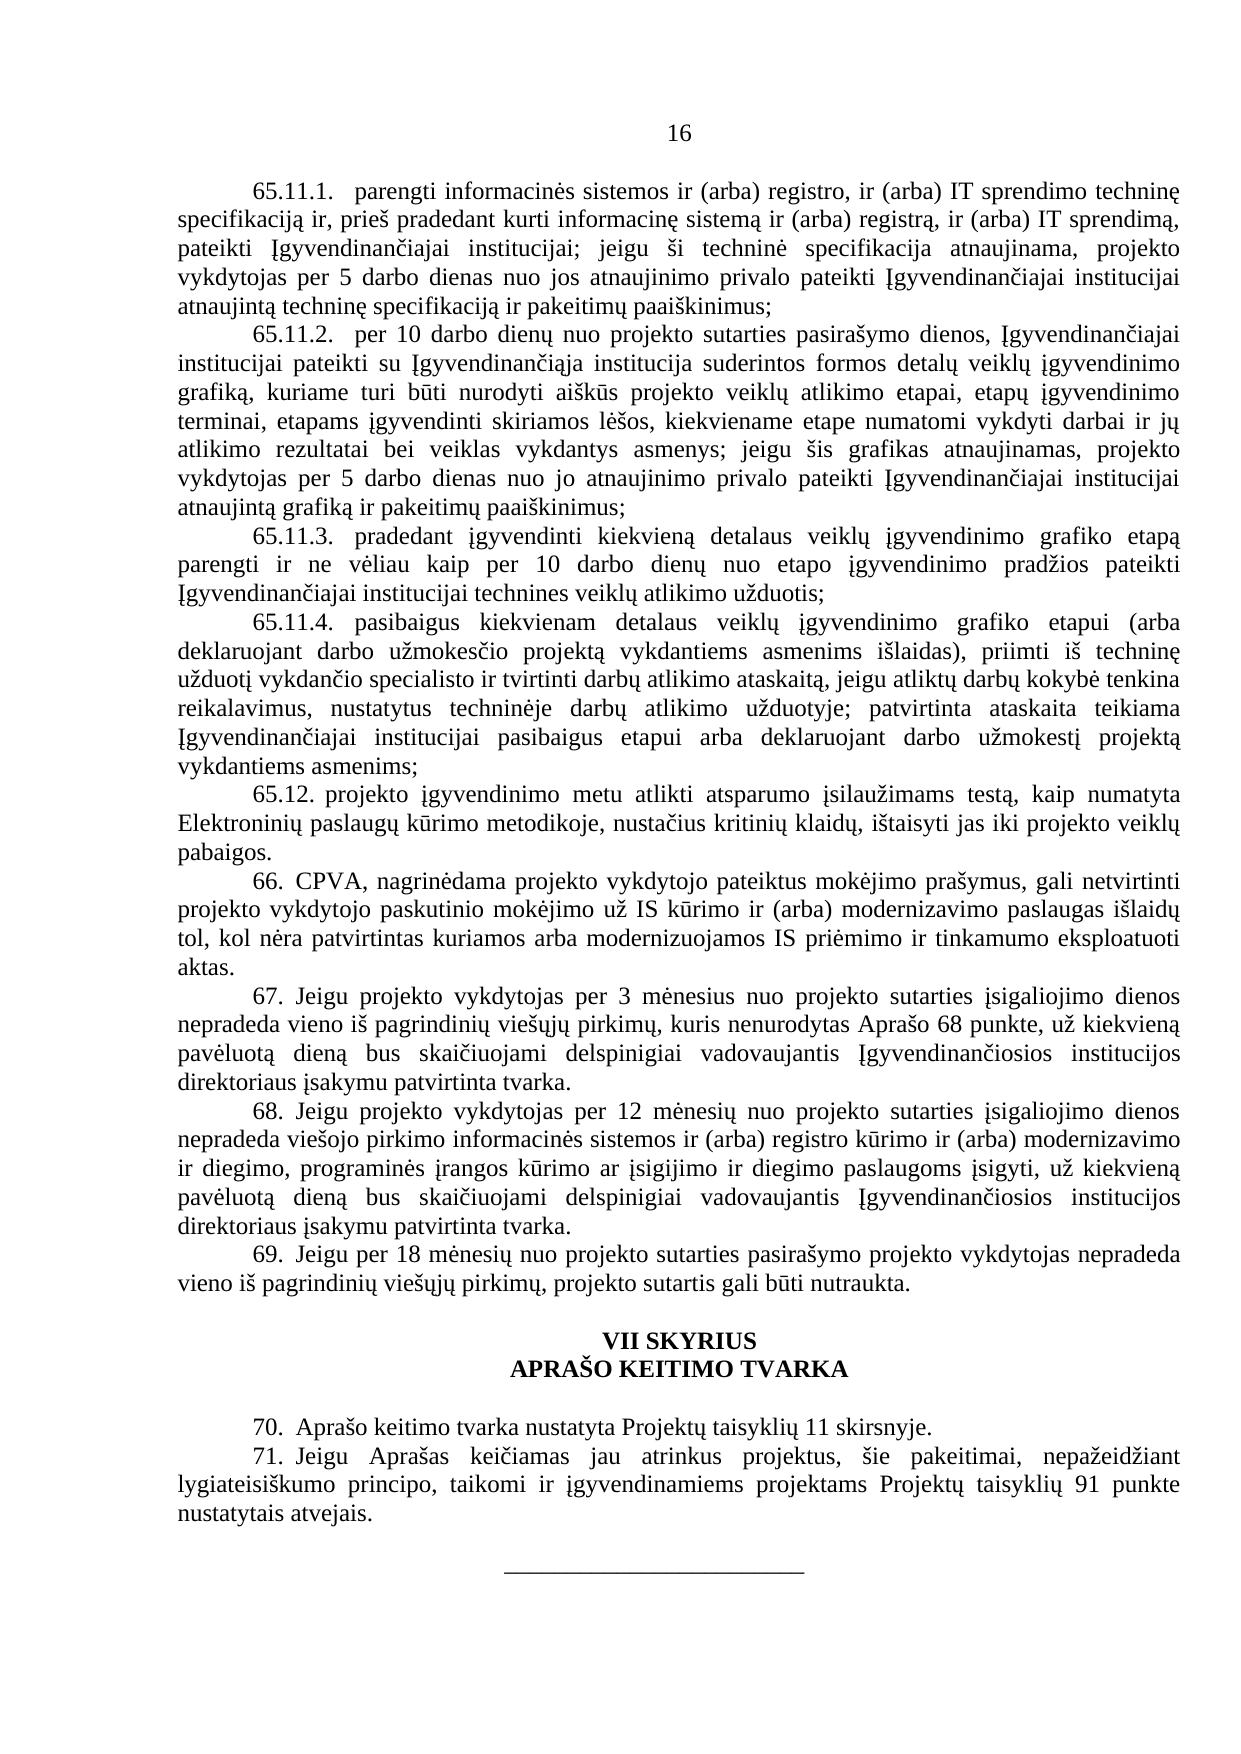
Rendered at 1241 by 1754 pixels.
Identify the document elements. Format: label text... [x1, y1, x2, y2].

text –––––––––––––––––––––––– [177, 1556, 1181, 1584]
text 66. CPVA, nagrinėdama projekto vykdytojo pateiktus mokėjimo prašymus, gali netvirtinti projekto vykdytojo paskutinio mokėjimo už IS kūrimo ir (arba) modernizavimo paslaugas išlaidų tol, kol nėra patvirtintas kuriamos arba modernizuojamos IS priėmimo ir tinkamumo eksploatuoti aktas. [177, 866, 1181, 981]
text APRAŠO KEITIMO TVARKA [177, 1354, 1181, 1383]
text 67. Jeigu projekto vykdytojas per 3 mėnesius nuo projekto sutarties įsigaliojimo dienos nepradeda vieno iš pagrindinių viešųjų pirkimų, kuris nenurodytas Aprašo 68 punkte, už kiekvieną pavėluotą dieną bus skaičiuojami delspinigiai vadovaujantis Įgyvendinančiosios institucijos direktoriaus įsakymu patvirtinta tvarka. [177, 981, 1181, 1096]
text 65.11.3. pradedant įgyvendinti kiekvieną detalaus veiklų įgyvendinimo grafiko etapą parengti ir ne vėliau kaip per 10 darbo dienų nuo etapo įgyvendinimo pradžios pateikti Įgyvendinančiajai institucijai technines veiklų atlikimo užduotis; [177, 521, 1181, 607]
text 71. Jeigu Aprašas keičiamas jau atrinkus projektus, šie pakeitimai, nepažeidžiant lygiateisiškumo principo, taikomi ir įgyvendinamiems projektams Projektų taisyklių 91 punkte nustatytais atvejais. [177, 1441, 1181, 1527]
text 65.11.2. per 10 darbo dienų nuo projekto sutarties pasirašymo dienos, Įgyvendinančiajai institucijai pateikti su Įgyvendinančiąja institucija suderintos formos detalų veiklų įgyvendinimo grafiką, kuriame turi būti nurodyti aiškūs projekto veiklų atlikimo etapai, etapų įgyvendinimo terminai, etapams įgyvendinti skiriamos lėšos, kiekviename etape numatomi vykdyti darbai ir jų atlikimo rezultatai bei veiklas vykdantys asmenys; jeigu šis grafikas atnaujinamas, projekto vykdytojas per 5 darbo dienas nuo jo atnaujinimo privalo pateikti Įgyvendinančiajai institucijai atnaujintą grafiką ir pakeitimų paaiškinimus; [177, 319, 1181, 521]
text 70. Aprašo keitimo tvarka nustatyta Projektų taisyklių 11 skirsnyje. [177, 1412, 1181, 1441]
text 65.11.4. pasibaigus kiekvienam detalaus veiklų įgyvendinimo grafiko etapui (arba deklaruojant darbo užmokesčio projektą vykdantiems asmenims išlaidas), priimti iš techninę užduotį vykdančio specialisto ir tvirtinti darbų atlikimo ataskaitą, jeigu atliktų darbų kokybė tenkina reikalavimus, nustatytus techninėje darbų atlikimo užduotyje; patvirtinta ataskaita teikiama Įgyvendinančiajai institucijai pasibaigus etapui arba deklaruojant darbo užmokestį projektą vykdantiems asmenims; [177, 607, 1181, 779]
text 65.12. projekto įgyvendinimo metu atlikti atsparumo įsilaužimams testą, kaip numatyta Elektroninių paslaugų kūrimo metodikoje, nustačius kritinių klaidų, ištaisyti jas iki projekto veiklų pabaigos. [177, 779, 1181, 866]
text 69. Jeigu per 18 mėnesių nuo projekto sutarties pasirašymo projekto vykdytojas nepradeda vieno iš pagrindinių viešųjų pirkimų, projekto sutartis gali būti nutraukta. [177, 1239, 1181, 1297]
text 65.11.1. parengti informacinės sistemos ir (arba) registro, ir (arba) IT sprendimo techninę specifikaciją ir, prieš pradedant kurti informacinę sistemą ir (arba) registrą, ir (arba) IT sprendimą, pateikti Įgyvendinančiajai institucijai; jeigu ši techninė specifikacija atnaujinama, projekto vykdytojas per 5 darbo dienas nuo jos atnaujinimo privalo pateikti Įgyvendinančiajai institucijai atnaujintą techninę specifikaciją ir pakeitimų paaiškinimus; [177, 176, 1181, 319]
text 68. Jeigu projekto vykdytojas per 12 mėnesių nuo projekto sutarties įsigaliojimo dienos nepradeda viešojo pirkimo informacinės sistemos ir (arba) registro kūrimo ir (arba) modernizavimo ir diegimo, programinės įrangos kūrimo ar įsigijimo ir diegimo paslaugoms įsigyti, už kiekvieną pavėluotą dieną bus skaičiuojami delspinigiai vadovaujantis Įgyvendinančiosios institucijos direktoriaus įsakymu patvirtinta tvarka. [177, 1096, 1181, 1239]
text VII SKYRIUS [177, 1326, 1181, 1354]
